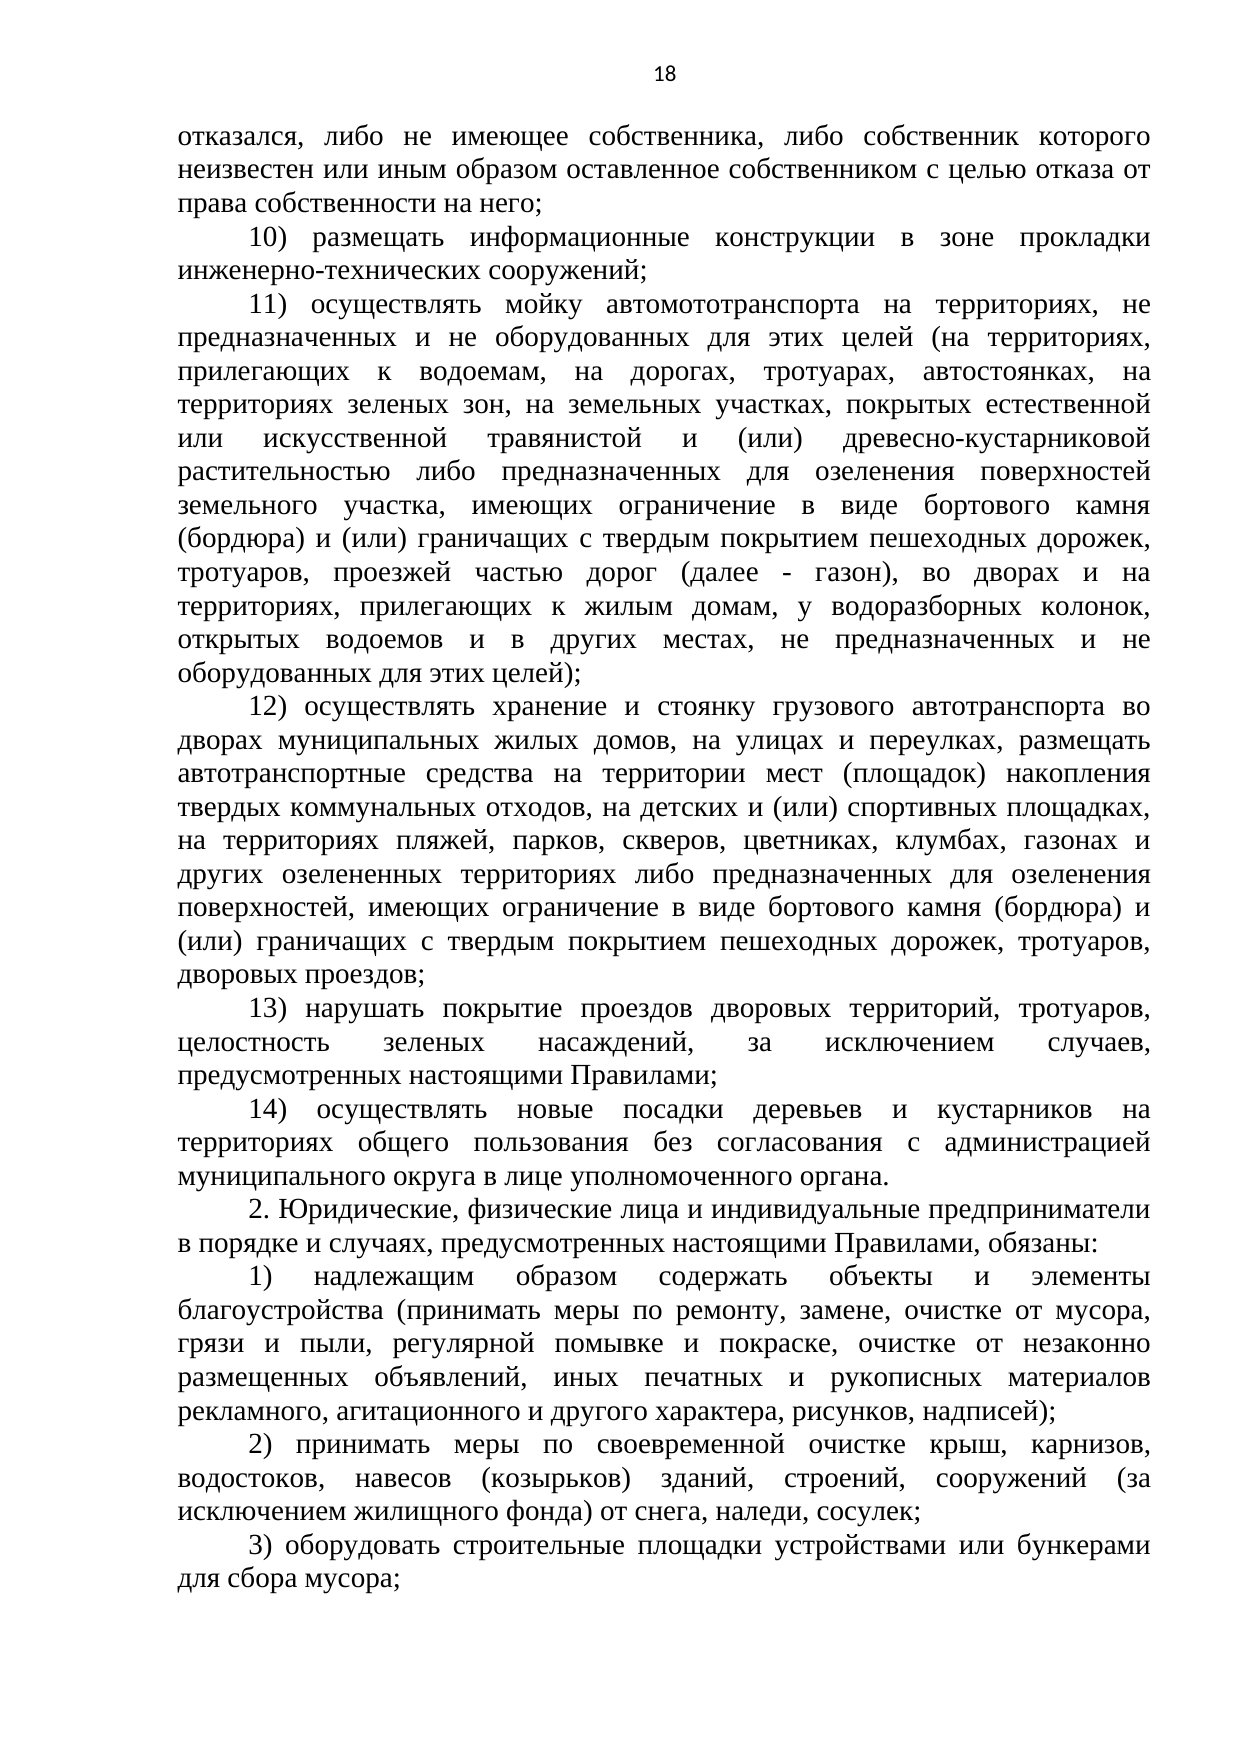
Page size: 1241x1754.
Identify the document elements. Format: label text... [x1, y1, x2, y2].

text 13) нарушать покрытие проездов дворовых территорий, тротуаров, целостность зеленых насаждений, за исключением случаев, предусмотренных настоящими Правилами; [177, 990, 1152, 1091]
text 1) надлежащим образом содержать объекты и элементы благоустройства (принимать меры по ремонту, замене, очистке от мусора, грязи и пыли, регулярной помывке и покраске, очистке от незаконно размещенных объявлений, иных печатных и рукописных материалов рекламного, агитационного и другого характера, рисунков, надписей); [177, 1258, 1152, 1426]
text 11) осуществлять мойку автомототранспорта на территориях, не предназначенных и не оборудованных для этих целей (на территориях, прилегающих к водоемам, на дорогах, тротуарах, автостоянках, на территориях зеленых зон, на земельных участках, покрытых естественной или искусственной травянистой и (или) древесно-кустарниковой растительностью либо предназначенных для озеленения поверхностей земельного участка, имеющих ограничение в виде бортового камня (бордюра) и (или) граничащих с твердым покрытием пешеходных дорожек, тротуаров, проезжей частью дорог (далее - газон), во дворах и на территориях, прилегающих к жилым домам, у водоразборных колонок, открытых водоемов и в других местах, не предназначенных и не оборудованных для этих целей); [177, 286, 1152, 688]
text 14) осуществлять новые посадки деревьев и кустарников на территориях общего пользования без согласования с администрацией муниципального округа в лице уполномоченного органа. [177, 1091, 1152, 1191]
text 10) размещать информационные конструкции в зоне прокладки инженерно-технических сооружений; [177, 219, 1152, 286]
text 2) принимать меры по своевременной очистке крыш, карнизов, водостоков, навесов (козырьков) зданий, строений, сооружений (за исключением жилищного фонда) от снега, наледи, сосулек; [177, 1426, 1152, 1527]
text 12) осуществлять хранение и стоянку грузового автотранспорта во дворах муниципальных жилых домов, на улицах и переулках, размещать автотранспортные средства на территории мест (площадок) накопления твердых коммунальных отходов, на детских и (или) спортивных площадках, на территориях пляжей, парков, скверов, цветниках, клумбах, газонах и других озелененных территориях либо предназначенных для озеленения поверхностей, имеющих ограничение в виде бортового камня (бордюра) и (или) граничащих с твердым покрытием пешеходных дорожек, тротуаров, дворовых проездов; [177, 688, 1152, 990]
text 3) оборудовать строительные площадки устройствами или бункерами для сбора мусора; [177, 1527, 1152, 1594]
text отказался, либо не имеющее собственника, либо собственник которого неизвестен или иным образом оставленное собственником с целью отказа от права собственности на него; [177, 118, 1152, 219]
text 2. Юридические, физические лица и индивидуальные предприниматели в порядке и случаях, предусмотренных настоящими Правилами, обязаны: [177, 1191, 1152, 1258]
